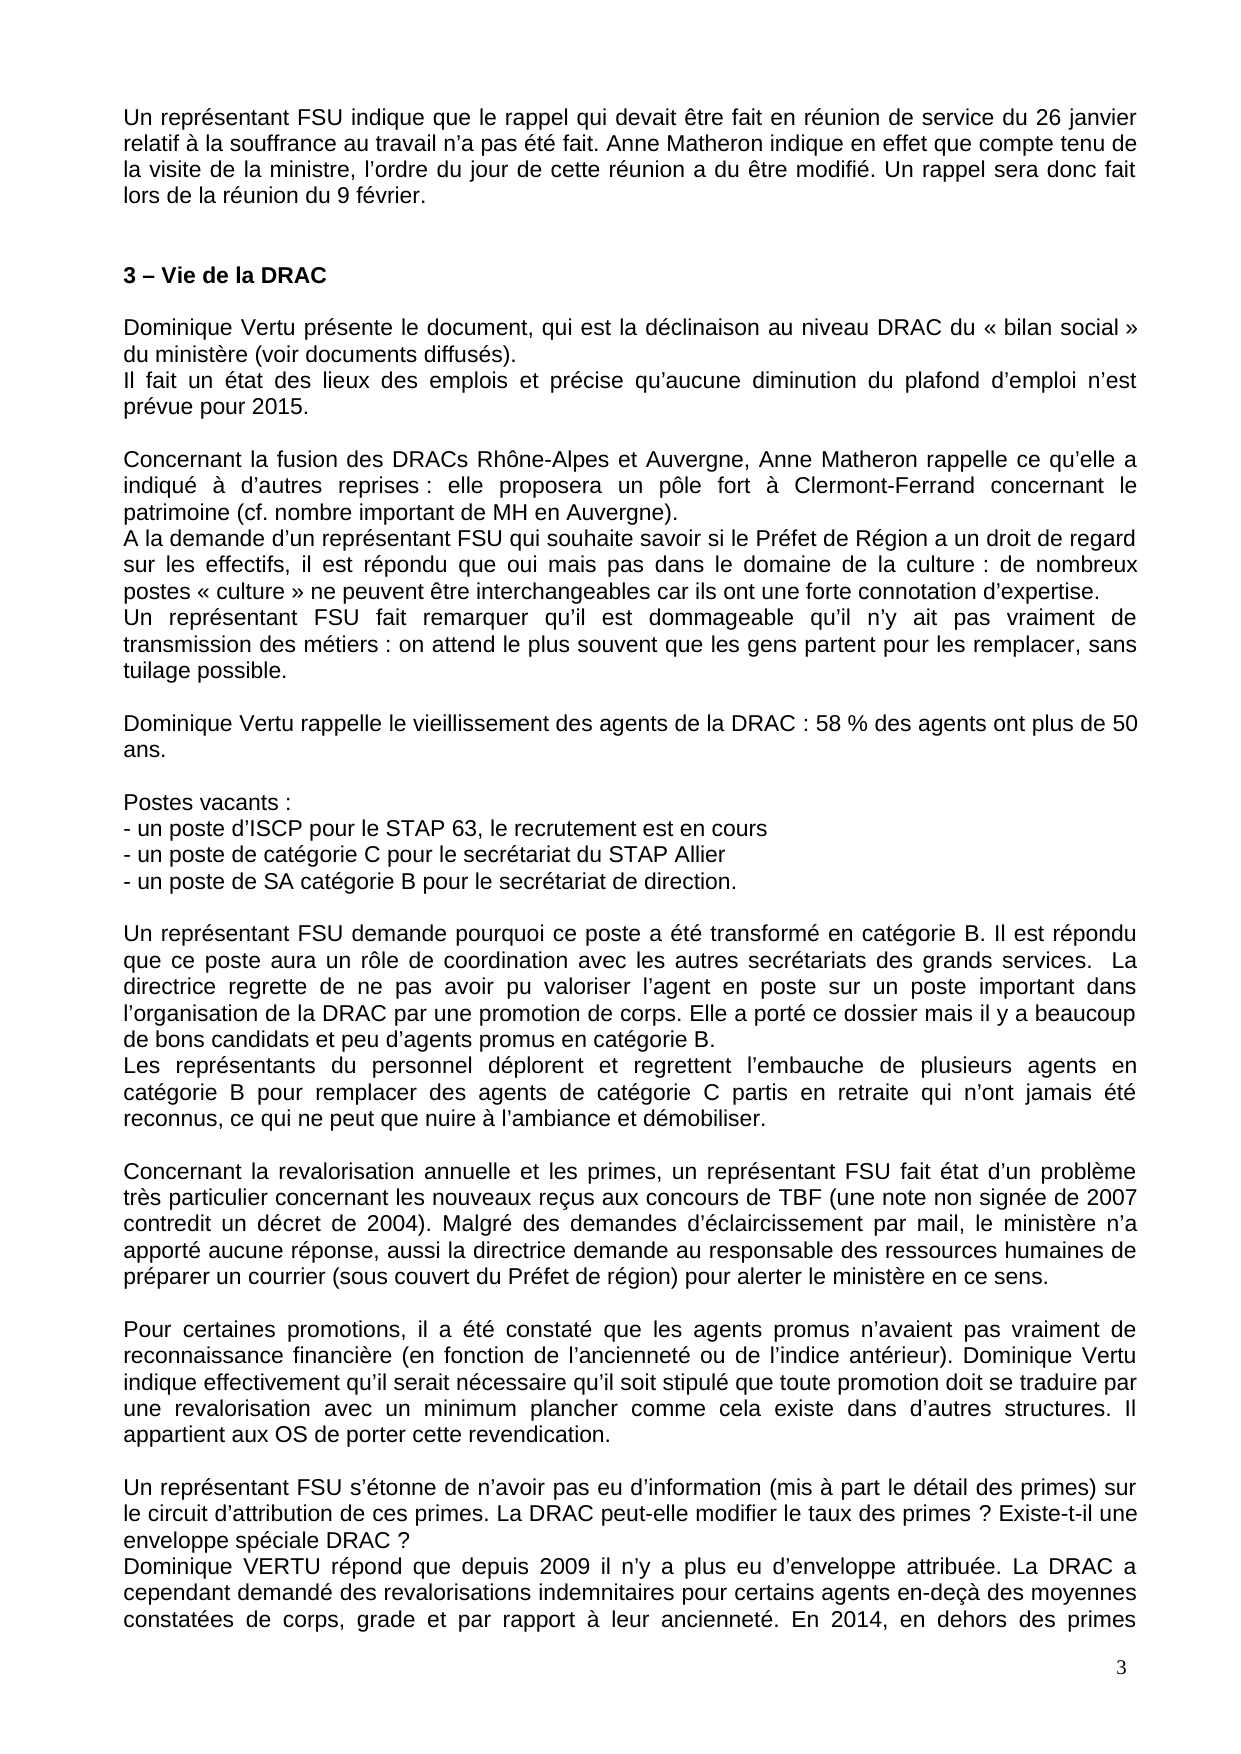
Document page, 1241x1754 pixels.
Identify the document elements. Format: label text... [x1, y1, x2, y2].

text Un représentant FSU s’étonne de n’avoir pas eu d’information (mis à part le détail des primes) sur le circuit d’attribution de ces primes. La DRAC peut-elle modifier le taux des primes ? Existe-t-il une enveloppe spéciale DRAC ? [123, 1474, 1138, 1553]
text Concernant la fusion des DRACs Rhône-Alpes et Auvergne, Anne Matheron rappelle ce qu’elle a indiqué à d’autres reprises : elle proposera un pôle fort à Clermont-Ferrand concernant le patrimoine (cf. nombre important de MH en Auvergne). [123, 446, 1138, 525]
text 3 – Vie de la DRAC [123, 262, 1138, 288]
text Les représentants du personnel déplorent et regrettent l’embauche de plusieurs agents en catégorie B pour remplacer des agents de catégorie C partis en retraite qui n’ont jamais été reconnus, ce qui ne peut que nuire à l’ambiance et démobiliser. [123, 1052, 1138, 1131]
text Il fait un état des lieux des emplois et précise qu’aucune diminution du plafond d’emploi n’est prévue pour 2015. [123, 367, 1138, 420]
text A la demande d’un représentant FSU qui souhaite savoir si le Préfet de Région a un droit de regard sur les effectifs, il est répondu que oui mais pas dans le domaine de la culture : de nombreux postes « culture » ne peuvent être interchangeables car ils ont une forte connotation d’expertise. [123, 525, 1138, 604]
text - un poste de catégorie C pour le secrétariat du STAP Allier [123, 841, 1138, 868]
text Un représentant FSU indique que le rappel qui devait être fait en réunion de service du 26 janvier relatif à la souffrance au travail n’a pas été fait. Anne Matheron indique en effet que compte tenu de la visite de la ministre, l’ordre du jour de cette réunion a du être modifié. Un rappel sera donc fait lors de la réunion du 9 février. [123, 103, 1138, 209]
text Dominique VERTU répond que depuis 2009 il n’y a plus eu d’enveloppe attribuée. La DRAC a cependant demandé des revalorisations indemnitaires pour certains agents en-deçà des moyennes constatées de corps, grade et par rapport à leur ancienneté. En 2014, en dehors des primes [123, 1553, 1138, 1632]
text Concernant la revalorisation annuelle et les primes, un représentant FSU fait état d’un problème très particulier concernant les nouveaux reçus aux concours de TBF (une note non signée de 2007 contredit un décret de 2004). Malgré des demandes d’éclaircissement par mail, le ministère n’a apporté aucune réponse, aussi la directrice demande au responsable des ressources humaines de préparer un courrier (sous couvert du Préfet de région) pour alerter le ministère en ce sens. [123, 1158, 1138, 1289]
text - un poste de SA catégorie B pour le secrétariat de direction. [123, 868, 1138, 894]
text Un représentant FSU demande pourquoi ce poste a été transformé en catégorie B. Il est répondu que ce poste aura un rôle de coordination avec les autres secrétariats des grands services. La directrice regrette de ne pas avoir pu valoriser l’agent en poste sur un poste important dans l’organisation de la DRAC par une promotion de corps. Elle a porté ce dossier mais il y a beaucoup de bons candidats et peu d’agents promus en catégorie B. [123, 920, 1138, 1052]
text Dominique Vertu rappelle le vieillissement des agents de la DRAC : 58 % des agents ont plus de 50 ans. [123, 709, 1138, 762]
text - un poste d’ISCP pour le STAP 63, le recrutement est en cours [123, 815, 1138, 841]
text Un représentant FSU fait remarquer qu’il est dommageable qu’il n’y ait pas vraiment de transmission des métiers : on attend le plus souvent que les gens partent pour les remplacer, sans tuilage possible. [123, 604, 1138, 683]
text Dominique Vertu présente le document, qui est la déclinaison au niveau DRAC du « bilan social » du ministère (voir documents diffusés). [123, 314, 1138, 367]
text Pour certaines promotions, il a été constaté que les agents promus n’avaient pas vraiment de reconnaissance financière (en fonction de l’ancienneté ou de l’indice antérieur). Dominique Vertu indique effectivement qu’il serait nécessaire qu’il soit stipulé que toute promotion doit se traduire par une revalorisation avec un minimum plancher comme cela existe dans d’autres structures. Il appartient aux OS de porter cette revendication. [123, 1316, 1138, 1447]
text Postes vacants : [123, 789, 1138, 815]
